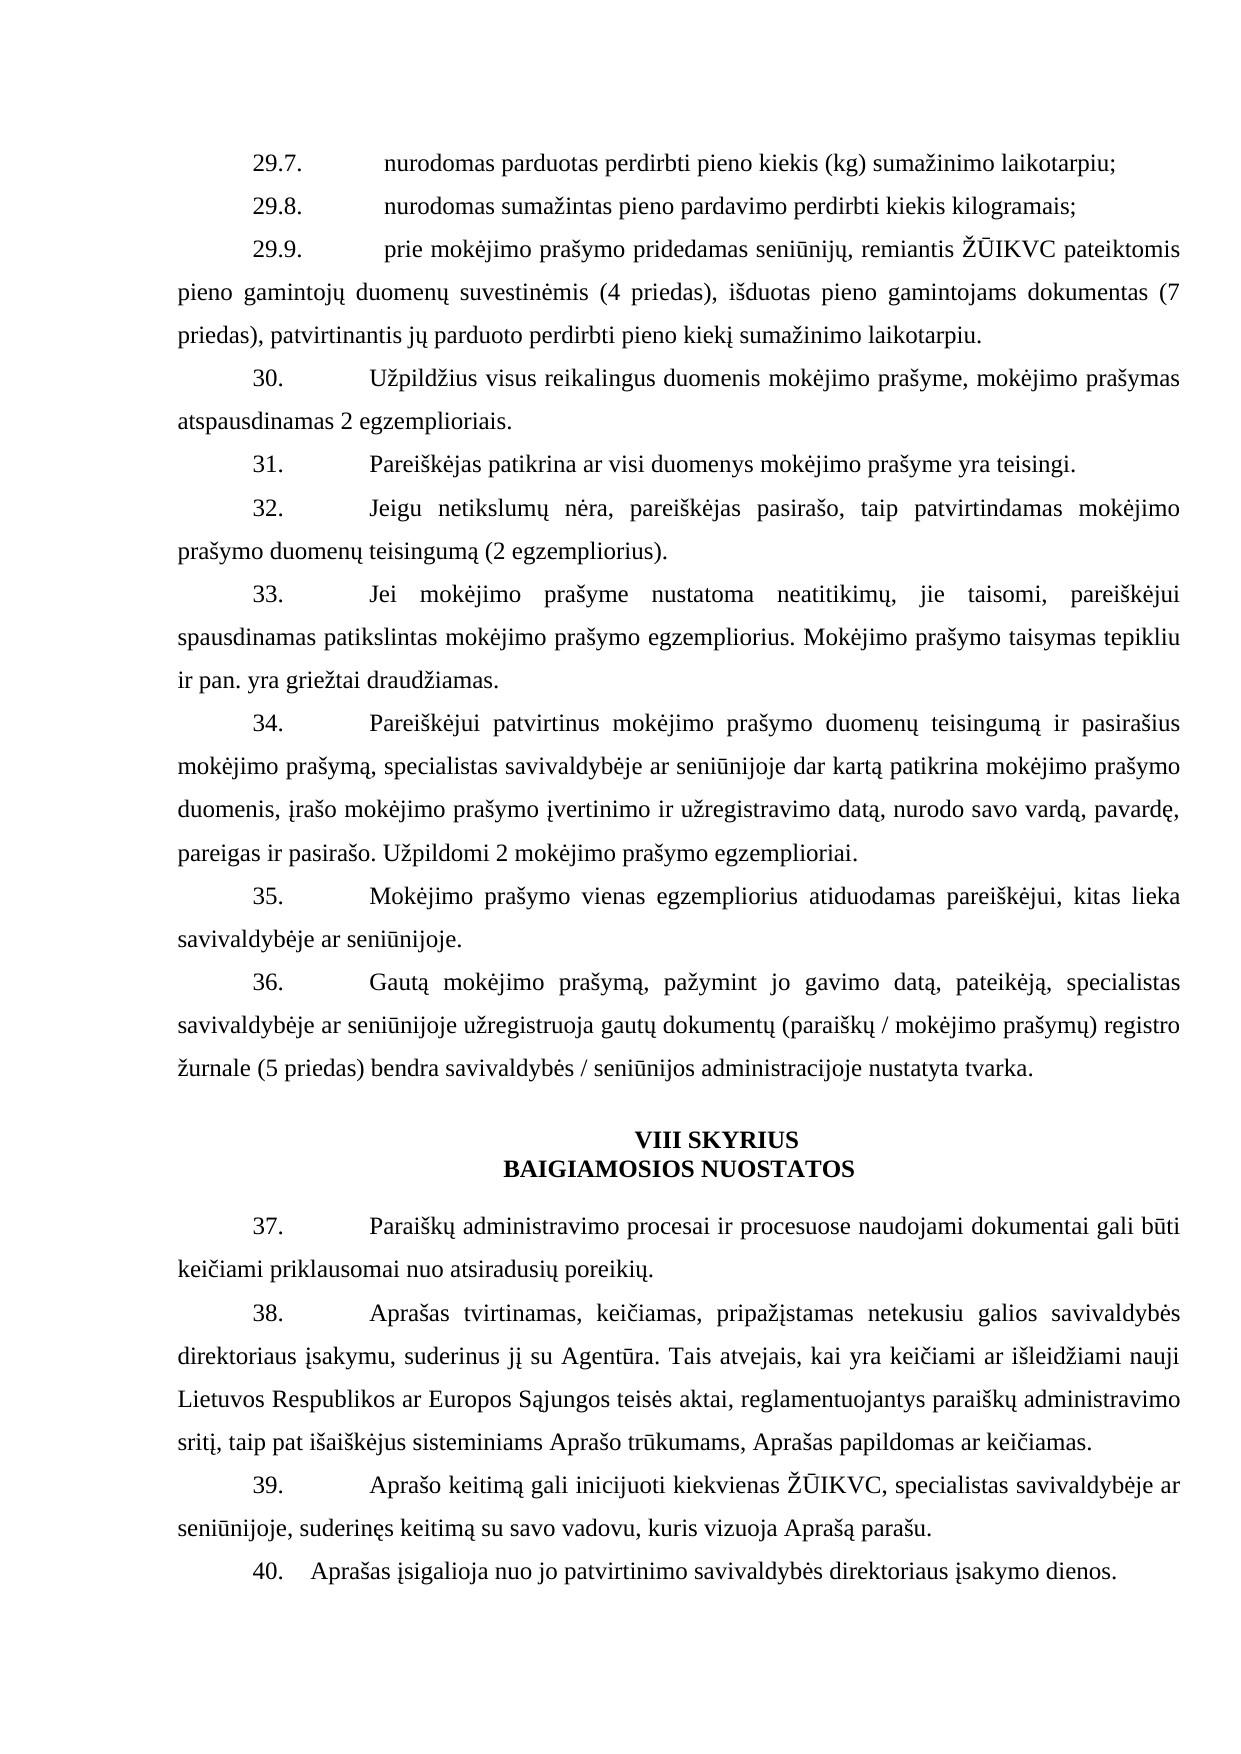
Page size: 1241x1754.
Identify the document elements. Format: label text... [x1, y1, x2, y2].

text 34. Pareiškėjui patvirtinus mokėjimo prašymo duomenų teisingumą ir pasirašius mokėjimo prašymą, specialistas savivaldybėje ar seniūnijoje dar kartą patikrina mokėjimo prašymo duomenis, įrašo mokėjimo prašymo įvertinimo ir užregistravimo datą, nurodo savo vardą, pavardę, pareigas ir pasirašo. Užpildomi 2 mokėjimo prašymo egzemplioriai. [177, 708, 1181, 866]
text 36. Gautą mokėjimo prašymą, pažymint jo gavimo datą, pateikėją, specialistas savivaldybėje ar seniūnijoje užregistruoja gautų dokumentų (paraiškų / mokėjimo prašymų) registro žurnale (5 priedas) bendra savivaldybės / seniūnijos administracijoje nustatyta tvarka. [177, 967, 1181, 1082]
text 37. Paraiškų administravimo procesai ir procesuose naudojami dokumentai gali būti keičiami priklausomai nuo atsiradusių poreikių. [177, 1211, 1181, 1283]
text 35. Mokėjimo prašymo vienas egzempliorius atiduodamas pareiškėjui, kitas lieka savivaldybėje ar seniūnijoje. [177, 881, 1181, 953]
text 29.7. nurodomas parduotas perdirbti pieno kiekis (kg) sumažinimo laikotarpiu; [177, 148, 1181, 176]
text 29.8. nurodomas sumažintas pieno pardavimo perdirbti kiekis kilogramais; [177, 191, 1181, 219]
text 32. Jeigu netikslumų nėra, pareiškėjas pasirašo, taip patvirtindamas mokėjimo prašymo duomenų teisingumą (2 egzempliorius). [177, 493, 1181, 564]
text 40. Aprašas įsigalioja nuo jo patvirtinimo savivaldybės direktoriaus įsakymo dienos. [177, 1556, 1181, 1585]
text 29.9. prie mokėjimo prašymo pridedamas seniūnijų, remiantis ŽŪIKVC pateiktomis pieno gamintojų duomenų suvestinėmis (4 priedas), išduotas pieno gamintojams dokumentas (7 priedas), patvirtinantis jų parduoto perdirbti pieno kiekį sumažinimo laikotarpiu. [177, 234, 1181, 349]
text VIII SKYRIUS BAIGIAMOSIOS NUOSTATOS [177, 1125, 1181, 1183]
text 39. Aprašo keitimą gali inicijuoti kiekvienas ŽŪIKVC, specialistas savivaldybėje ar seniūnijoje, suderinęs keitimą su savo vadovu, kuris vizuoja Aprašą parašu. [177, 1470, 1181, 1542]
text 31. Pareiškėjas patikrina ar visi duomenys mokėjimo prašyme yra teisingi. [177, 449, 1181, 478]
text 33. Jei mokėjimo prašyme nustatoma neatitikimų, jie taisomi, pareiškėjui spausdinamas patikslintas mokėjimo prašymo egzempliorius. Mokėjimo prašymo taisymas tepikliu ir pan. yra griežtai draudžiamas. [177, 579, 1181, 694]
text 38. Aprašas tvirtinamas, keičiamas, pripažįstamas netekusiu galios savivaldybės direktoriaus įsakymu, suderinus jį su Agentūra. Tais atvejais, kai yra keičiami ar išleidžiami nauji Lietuvos Respublikos ar Europos Sąjungos teisės aktai, reglamentuojantys paraiškų administravimo sritį, taip pat išaiškėjus sisteminiams Aprašo trūkumams, Aprašas papildomas ar keičiamas. [177, 1298, 1181, 1456]
text 30. Užpildžius visus reikalingus duomenis mokėjimo prašyme, mokėjimo prašymas atspausdinamas 2 egzemplioriais. [177, 363, 1181, 435]
